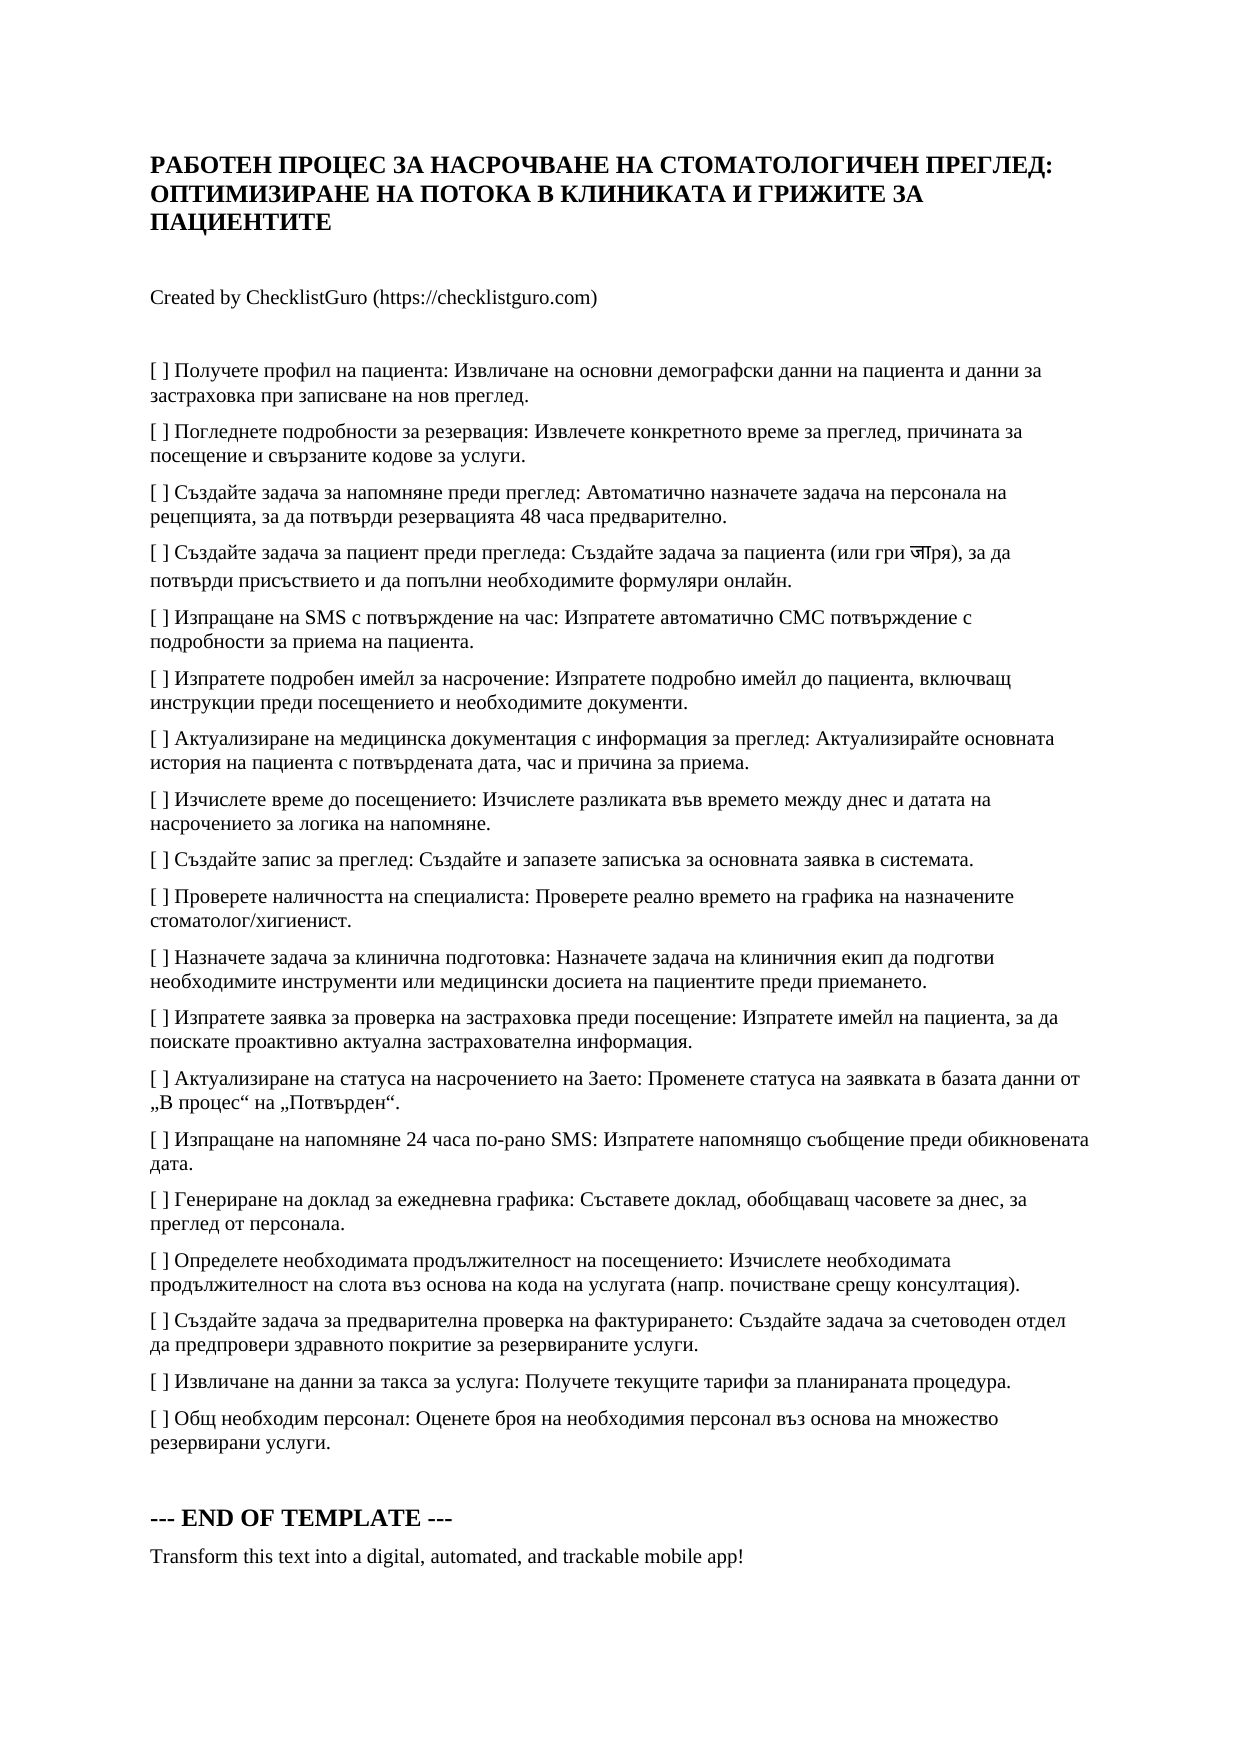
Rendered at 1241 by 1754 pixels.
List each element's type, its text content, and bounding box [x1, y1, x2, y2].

text [ ] Определете необходимата продължителност на посещението: Изчислете необходимата продължителност на слота въз основа на кода на услугата (напр. почистване срещу консултация). [150, 1248, 1090, 1296]
text [ ] Общ необходим персонал: Оценете броя на необходимия персонал въз основа на множество резервирани услуги. [150, 1406, 1090, 1454]
text Created by ChecklistGuro (https://checklistguro.com) [150, 285, 1090, 309]
text [ ] Проверете наличността на специалиста: Проверете реално времето на графика на назначените стоматолог/хигиенист. [150, 884, 1090, 932]
text [ ] Изпратете заявка за проверка на застраховка преди посещение: Изпратете имейл на пациента, за да поискате проактивно актуална застрахователна информация. [150, 1005, 1090, 1053]
text [ ] Назначете задача за клинична подготовка: Назначете задача на клиничния екип да подготви необходимите инструменти или медицински досиета на пациентите преди приемането. [150, 944, 1090, 993]
text [ ] Актуализиране на медицинска документация с информация за преглед: Актуализирайте основната история на пациента с потвърдената дата, час и причина за приема. [150, 726, 1090, 774]
text [ ] Изпращане на SMS с потвърждение на час: Изпратете автоматично СМС потвърждение с подробности за приема на пациента. [150, 605, 1090, 653]
text [ ] Получете профил на пациента: Извличане на основни демографски данни на пациента и данни за застраховка при записване на нов преглед. [150, 358, 1090, 407]
text РАБОТЕН ПРОЦЕС ЗА НАСРОЧВАНЕ НА СТОМАТОЛОГИЧЕН ПРЕГЛЕД: ОПТИМИЗИРАНЕ НА ПОТОКА В КЛИНИКАТА И ГРИЖИТЕ ЗА ПАЦИЕНТИТЕ [150, 150, 1090, 236]
text Transform this text into a digital, automated, and trackable mobile app! [150, 1544, 1090, 1568]
text [ ] Генериране на доклад за ежедневна графика: Съставете доклад, обобщаващ часовете за днес, за преглед от персонала. [150, 1187, 1090, 1235]
text [ ] Създайте задача за пациент преди прегледа: Създайте задача за пациента (или гриजाря), за да потвърди присъствието и да попълни необходимите формуляри онлайн. [150, 540, 1090, 592]
text [ ] Изпратете подробен имейл за насрочение: Изпратете подробно имейл до пациента, включващ инструкции преди посещението и необходимите документи. [150, 666, 1090, 714]
text [ ] Актуализиране на статуса на насрочението на Заето: Променете статуса на заявката в базата данни от „В процес“ на „Потвърден“. [150, 1066, 1090, 1114]
text [ ] Извличане на данни за такса за услуга: Получете текущите тарифи за планираната процедура. [150, 1369, 1090, 1393]
text [ ] Създайте задача за предварителна проверка на фактурирането: Създайте задача за счетоводен отдел да предпровери здравното покритие за резервираните услуги. [150, 1308, 1090, 1356]
text [ ] Създайте запис за преглед: Създайте и запазете записъка за основната заявка в системата. [150, 847, 1090, 871]
text [ ] Създайте задача за напомняне преди преглед: Автоматично назначете задача на персонала на рецепцията, за да потвърди резервацията 48 часа предварително. [150, 480, 1090, 528]
text [ ] Изпращане на напомняне 24 часа по-рано SMS: Изпратете напомнящо съобщение преди обикновената дата. [150, 1126, 1090, 1174]
text --- END OF TEMPLATE --- [150, 1503, 1090, 1531]
text [ ] Погледнете подробности за резервация: Извлечете конкретното време за преглед, причината за посещение и свързаните кодове за услуги. [150, 419, 1090, 467]
text [ ] Изчислете време до посещението: Изчислете разликата във времето между днес и датата на насрочението за логика на напомняне. [150, 787, 1090, 835]
